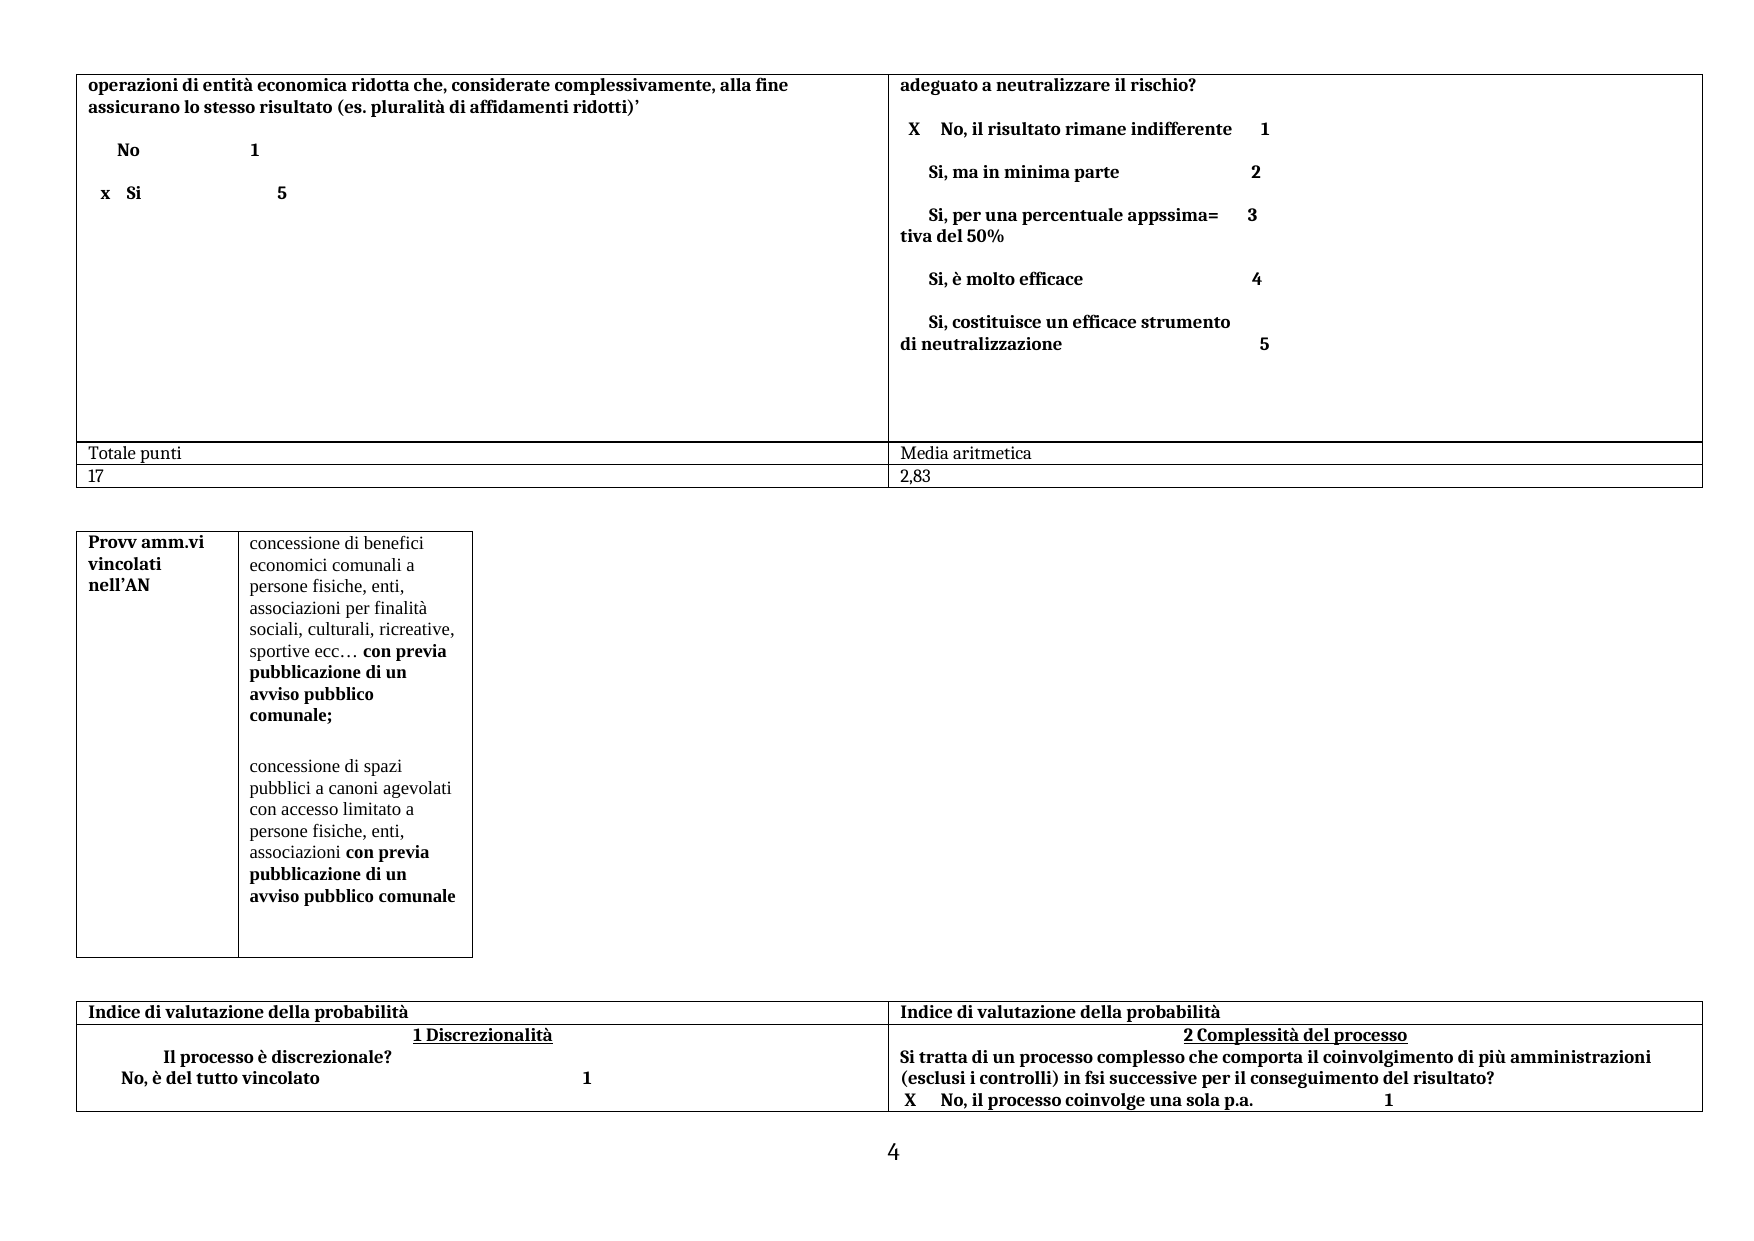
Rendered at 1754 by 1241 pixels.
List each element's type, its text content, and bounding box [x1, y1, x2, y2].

table_cell 17 [77, 465, 888, 487]
table_header concessione di benefici economici comunali a persone fisiche, enti, associazioni per finalità sociali, culturali, ricreative, sportive ecc… con previa pubblicazione di un avviso pubblico comunale; concessione di spazi pubblici a canoni agevolati con accesso limitato a persone fisiche, enti, associazioni con previa pubblicazione di un avviso pubblico comunale [239, 532, 472, 957]
table_header Indice di valutazione della probabilità [889, 1002, 1702, 1023]
table_cell 2,83 [889, 465, 1702, 487]
table_cell Totale punti [77, 443, 888, 464]
table_cell 2 Complessità del processo Si tratta di un processo complesso che comporta il coinvolgimento di più amministrazioni (esclusi i controlli) in fsi successive per il conseguimento del risultato? X No, il processo coinvolge una sola p.a. 1 [889, 1025, 1702, 1111]
table_header Provv amm.vi vincolati nell’AN [77, 532, 238, 957]
table_cell adeguato a neutralizzare il rischio? X No, il risultato rimane indifferente 1 Si, ma in minima parte 2 Si, per una percentuale appssima= 3 tiva del 50% Si, è molto efficace 4 Si, costituisce un efficace strumento di neutralizzazione 5 [889, 75, 1702, 441]
table_header Indice di valutazione della probabilità [77, 1002, 888, 1023]
table_cell operazioni di entità economica ridotta che, considerate complessivamente, alla fine assicurano lo stesso risultato (es. pluralità di affidamenti ridotti)’ No 1 x Si 5 [77, 75, 888, 441]
table_cell Media aritmetica [889, 443, 1702, 464]
table_cell 1 Discrezionalità Il processo è discrezionale? No, è del tutto vincolato 1 [77, 1025, 888, 1111]
